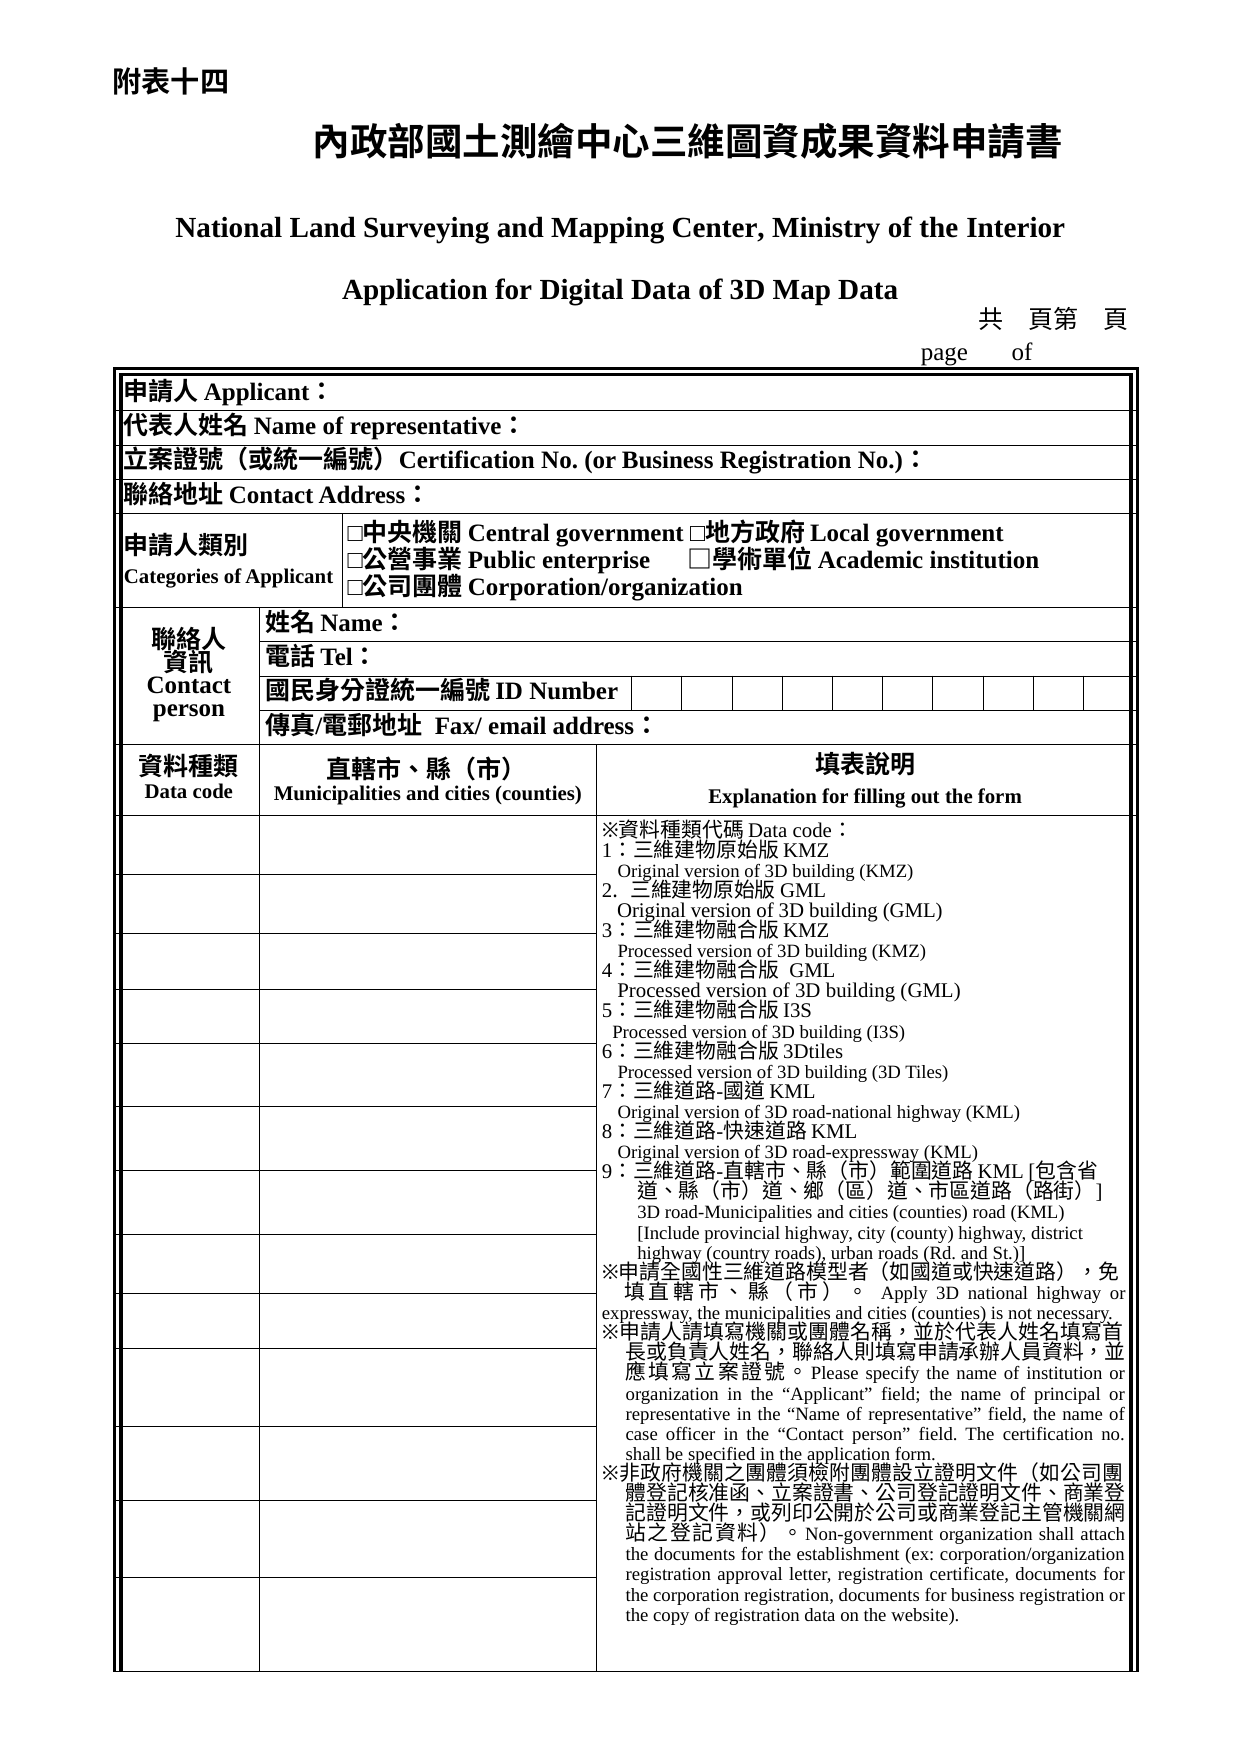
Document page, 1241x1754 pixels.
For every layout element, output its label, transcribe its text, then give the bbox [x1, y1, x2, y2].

table_cell [123, 1044, 259, 1106]
table_cell [260, 1107, 596, 1170]
table_cell 聯絡地址Contact Address： [123, 480, 1129, 513]
table_cell [123, 1349, 259, 1426]
table_cell [123, 1501, 259, 1577]
table_cell [260, 1501, 596, 1577]
table_cell [123, 1107, 259, 1170]
table_cell [260, 1235, 596, 1293]
table_cell [123, 816, 259, 874]
table_cell [260, 1171, 596, 1233]
text National Land Surveying and Mapping Center, Ministry of the Interior Application for Digital Data of 3D Map Data [112, 185, 1128, 310]
table_cell [682, 677, 732, 710]
table_cell [260, 816, 596, 874]
table_cell [1034, 677, 1083, 710]
table_cell [632, 677, 681, 710]
table_cell 資料種類Data code [123, 745, 259, 815]
table_cell [933, 677, 983, 710]
table_cell [733, 677, 782, 710]
table_cell [123, 1171, 259, 1233]
text 共 頁第 頁 [112, 310, 1128, 334]
table_cell [123, 1578, 259, 1671]
table_cell □中央機關Central government □地方政府Local government □公營事業Public enterprise □學術單位Academic institution □公司團體Corporation/organization [343, 514, 1129, 607]
table_cell [123, 875, 259, 933]
table_cell [260, 1578, 596, 1671]
table_cell 代表人姓名Name of representative： [123, 411, 1129, 444]
table_cell [123, 1427, 259, 1500]
text 內政部國土測繪中心三維圖資成果資料申請書 [112, 97, 1128, 160]
table_cell 傳真/電郵地址 Fax/ email address： [260, 711, 1129, 744]
table_cell 填表說明 Explanation for filling out the form [597, 745, 1129, 815]
table_cell [123, 990, 259, 1042]
table_cell [1084, 677, 1129, 710]
table_cell [260, 1349, 596, 1426]
table_cell [833, 677, 882, 710]
text page of [112, 334, 1057, 367]
table_cell ※資料種類代碼Data code： 1：三維建物原始版KMZ Original version of 3D building (KMZ) 2. 三維建物原始版GML Original version of 3D building (GML) 3：三維建物融合版KMZ Processed version of 3D building (KMZ) 4：三維建物融合版 GML Processed version of 3D building (GML) 5：三維建物融合版I3S Processed version of 3D building (I3S) 6：三維建物融合版3Dtiles Processed version of 3D building (3D Tiles) 7：三維道路-國道KML Original version of 3D road-national highway (KML) 8：三維道路-快速道路KML Original version of 3D road-expressway (KML) 9：三維道路-直轄市、縣（市）範圍道路KML [包含省道、縣（市）道、鄉（區）道、市區道路（路街）] 3D road-Municipalities and cities (counties) road (KML) [Include provincial highway, city (county) highway, district highway (country roads), urban roads (Rd. and St.)] ※申請全國性三維道路模型者（如國道或快速道路），免 填直轄市、縣（市）。 Apply 3D national highway or expressway, the municipalities and cities (counties) is not necessary. ※申請人請填寫機關或團體名稱，並於代表人姓名填寫首長或負責人姓名，聯絡人則填寫申請承辦人員資料，並應填寫立案證號。Please specify the name of institution or organization in the “Applicant” field; the name of principal or representative in the “Name of representative” field, the name of case officer in the “Contact person” field. The certification no. shall be specified in the application form. ※非政府機關之團體須檢附團體設立證明文件（如公司團體登記核准函、立案證書、公司登記證明文件、商業登記證明文件，或列印公開於公司或商業登記主管機關網站之登記資料）。Non-government organization shall attach the documents for the establishment (ex: corporation/organization registration approval letter, registration certificate, documents for the corporation registration, documents for business registration or the copy of registration data on the website). [597, 816, 1129, 1671]
table_cell [260, 990, 596, 1042]
table_cell [123, 934, 259, 989]
table_cell [783, 677, 832, 710]
table_cell [260, 934, 596, 989]
text 附表十四 [112, 70, 1128, 97]
table_cell 電話Tel： [260, 642, 1129, 676]
table_cell [260, 1044, 596, 1106]
table_cell [883, 677, 932, 710]
table_cell 姓名Name： [260, 608, 1129, 641]
table_cell 申請人類別 Categories of Applicant [123, 514, 342, 607]
table_cell [123, 1294, 259, 1348]
table_cell 立案證號（或統一編號）Certification No. (or Business Registration No.)： [123, 446, 1129, 479]
table_cell [260, 875, 596, 933]
table_header 申請人Applicant： [118, 370, 1134, 410]
table_cell 國民身分證統一編號ID Number [260, 677, 631, 710]
table_cell [260, 1294, 596, 1348]
table_cell 聯絡人 資訊 Contact person [123, 608, 259, 744]
table_cell [260, 1427, 596, 1500]
table_cell [123, 1235, 259, 1293]
table_cell 直轄市、縣（市） Municipalities and cities (counties) [260, 745, 596, 815]
table_cell [984, 677, 1033, 710]
